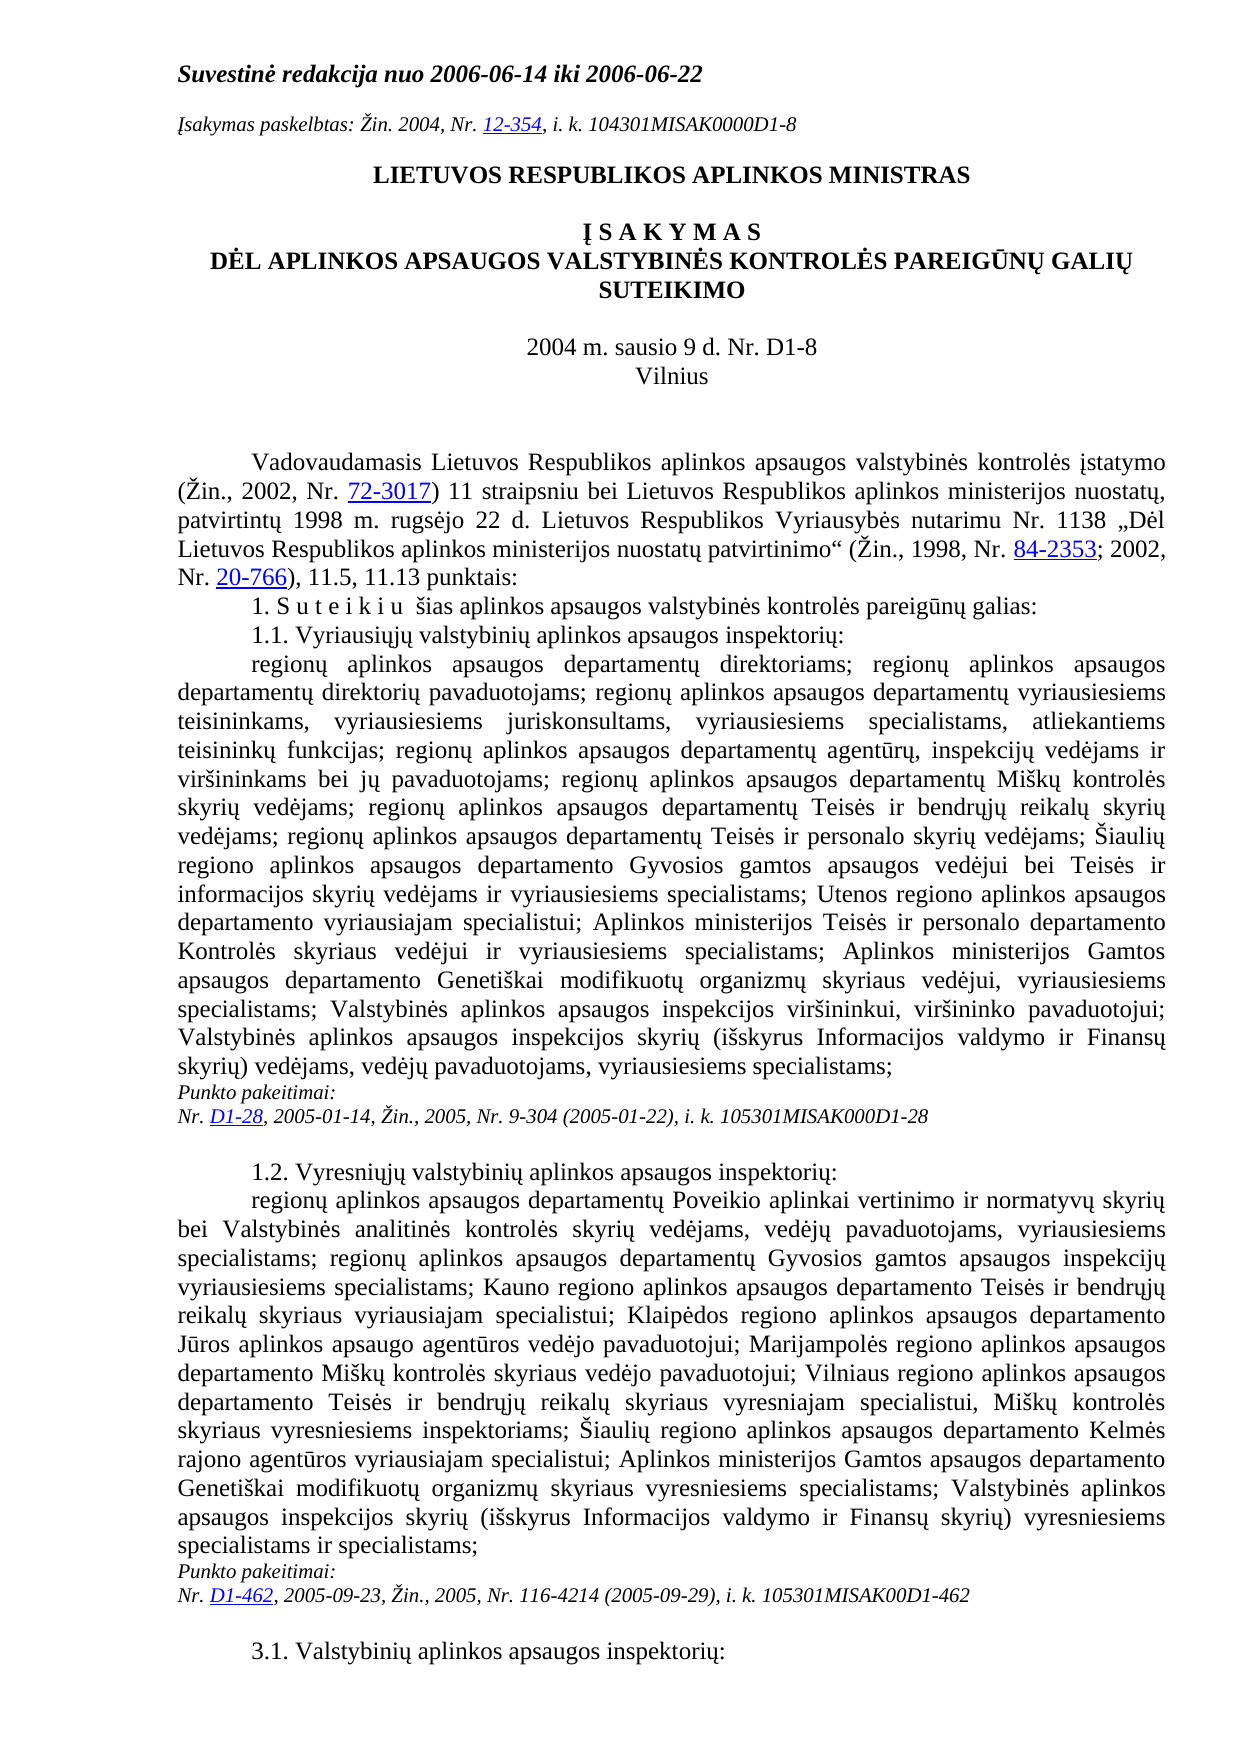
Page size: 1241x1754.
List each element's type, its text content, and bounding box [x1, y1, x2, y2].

text 1.1. Vyriausiųjų valstybinių aplinkos apsaugos inspektorių: [177, 620, 1166, 649]
text Punkto pakeitimai: [177, 1080, 1166, 1104]
text LIETUVOS RESPUBLIKOS APLINKOS MINISTRAS [177, 160, 1166, 189]
text Įsakymas paskelbtas: Žin. 2004, Nr. 12-354, i. k. 104301MISAK0000D1-8 [177, 112, 1166, 136]
text regionų aplinkos apsaugos departamentų direktoriams; regionų aplinkos apsaugos departamentų direktorių pavaduotojams; regionų aplinkos apsaugos departamentų vyriausiesiems teisininkams, vyriausiesiems juriskonsultams, vyriausiesiems specialistams, atliekantiems teisininkų funkcijas; regionų aplinkos apsaugos departamentų agentūrų, inspekcijų vedėjams ir viršininkams bei jų pavaduotojams; regionų aplinkos apsaugos departamentų Miškų kontrolės skyrių vedėjams; regionų aplinkos apsaugos departamentų Teisės ir bendrųjų reikalų skyrių vedėjams; regionų aplinkos apsaugos departamentų Teisės ir personalo skyrių vedėjams; Šiaulių regiono aplinkos apsaugos departamento Gyvosios gamtos apsaugos vedėjui bei Teisės ir informacijos skyrių vedėjams ir vyriausiesiems specialistams; Utenos regiono aplinkos apsaugos departamento vyriausiajam specialistui; Aplinkos ministerijos Teisės ir personalo departamento Kontrolės skyriaus vedėjui ir vyriausiesiems specialistams; Aplinkos ministerijos Gamtos apsaugos departamento Genetiškai modifikuotų organizmų skyriaus vedėjui, vyriausiesiems specialistams; Valstybinės aplinkos apsaugos inspekcijos viršininkui, viršininko pavaduotojui; Valstybinės aplinkos apsaugos inspekcijos skyrių (išskyrus Informacijos valdymo ir Finansų skyrių) vedėjams, vedėjų pavaduotojams, vyriausiesiems specialistams; [177, 649, 1166, 1080]
text regionų aplinkos apsaugos departamentų Poveikio aplinkai vertinimo ir normatyvų skyrių bei Valstybinės analitinės kontrolės skyrių vedėjams, vedėjų pavaduotojams, vyriausiesiems specialistams; regionų aplinkos apsaugos departamentų Gyvosios gamtos apsaugos inspekcijų vyriausiesiems specialistams; Kauno regiono aplinkos apsaugos departamento Teisės ir bendrųjų reikalų skyriaus vyriausiajam specialistui; Klaipėdos regiono aplinkos apsaugos departamento Jūros aplinkos apsaugo agentūros vedėjo pavaduotojui; Marijampolės regiono aplinkos apsaugos departamento Miškų kontrolės skyriaus vedėjo pavaduotojui; Vilniaus regiono aplinkos apsaugos departamento Teisės ir bendrųjų reikalų skyriaus vyresniajam specialistui, Miškų kontrolės skyriaus vyresniesiems inspektoriams; Šiaulių regiono aplinkos apsaugos departamento Kelmės rajono agentūros vyriausiajam specialistui; Aplinkos ministerijos Gamtos apsaugos departamento Genetiškai modifikuotų organizmų skyriaus vyresniesiems specialistams; Valstybinės aplinkos apsaugos inspekcijos skyrių (išskyrus Informacijos valdymo ir Finansų skyrių) vyresniesiems specialistams ir specialistams; [177, 1186, 1166, 1559]
text Nr. D1-28, 2005-01-14, Žin., 2005, Nr. 9-304 (2005-01-22), i. k. 105301MISAK000D1-28 [177, 1104, 1166, 1128]
text DĖL APLINKOS APSAUGOS VALSTYBINĖS KONTROLĖS PAREIGŪNŲ GALIŲ SUTEIKIMO [177, 246, 1166, 304]
text Suvestinė redakcija nuo 2006-06-14 iki 2006-06-22 [177, 59, 1166, 88]
text 3.1. Valstybinių aplinkos apsaugos inspektorių: [177, 1636, 1166, 1665]
text Nr. D1-462, 2005-09-23, Žin., 2005, Nr. 116-4214 (2005-09-29), i. k. 105301MISAK00D1-462 [177, 1583, 1166, 1607]
text Vilnius [177, 361, 1166, 390]
text 2004 m. sausio 9 d. Nr. D1-8 [177, 332, 1166, 361]
text 1. Suteikiu šias aplinkos apsaugos valstybinės kontrolės pareigūnų galias: [177, 591, 1166, 620]
text Punkto pakeitimai: [177, 1559, 1166, 1583]
text 1.2. Vyresniųjų valstybinių aplinkos apsaugos inspektorių: [177, 1157, 1166, 1186]
text Vadovaudamasis Lietuvos Respublikos aplinkos apsaugos valstybinės kontrolės įstatymo (Žin., 2002, Nr. 72-3017) 11 straipsniu bei Lietuvos Respublikos aplinkos ministerijos nuostatų, patvirtintų 1998 m. rugsėjo 22 d. Lietuvos Respublikos Vyriausybės nutarimu Nr. 1138 „Dėl Lietuvos Respublikos aplinkos ministerijos nuostatų patvirtinimo“ (Žin., 1998, Nr. 84-2353; 2002, Nr. 20-766), 11.5, 11.13 punktais: [177, 447, 1166, 591]
text Į S A K Y M A S [177, 217, 1166, 246]
